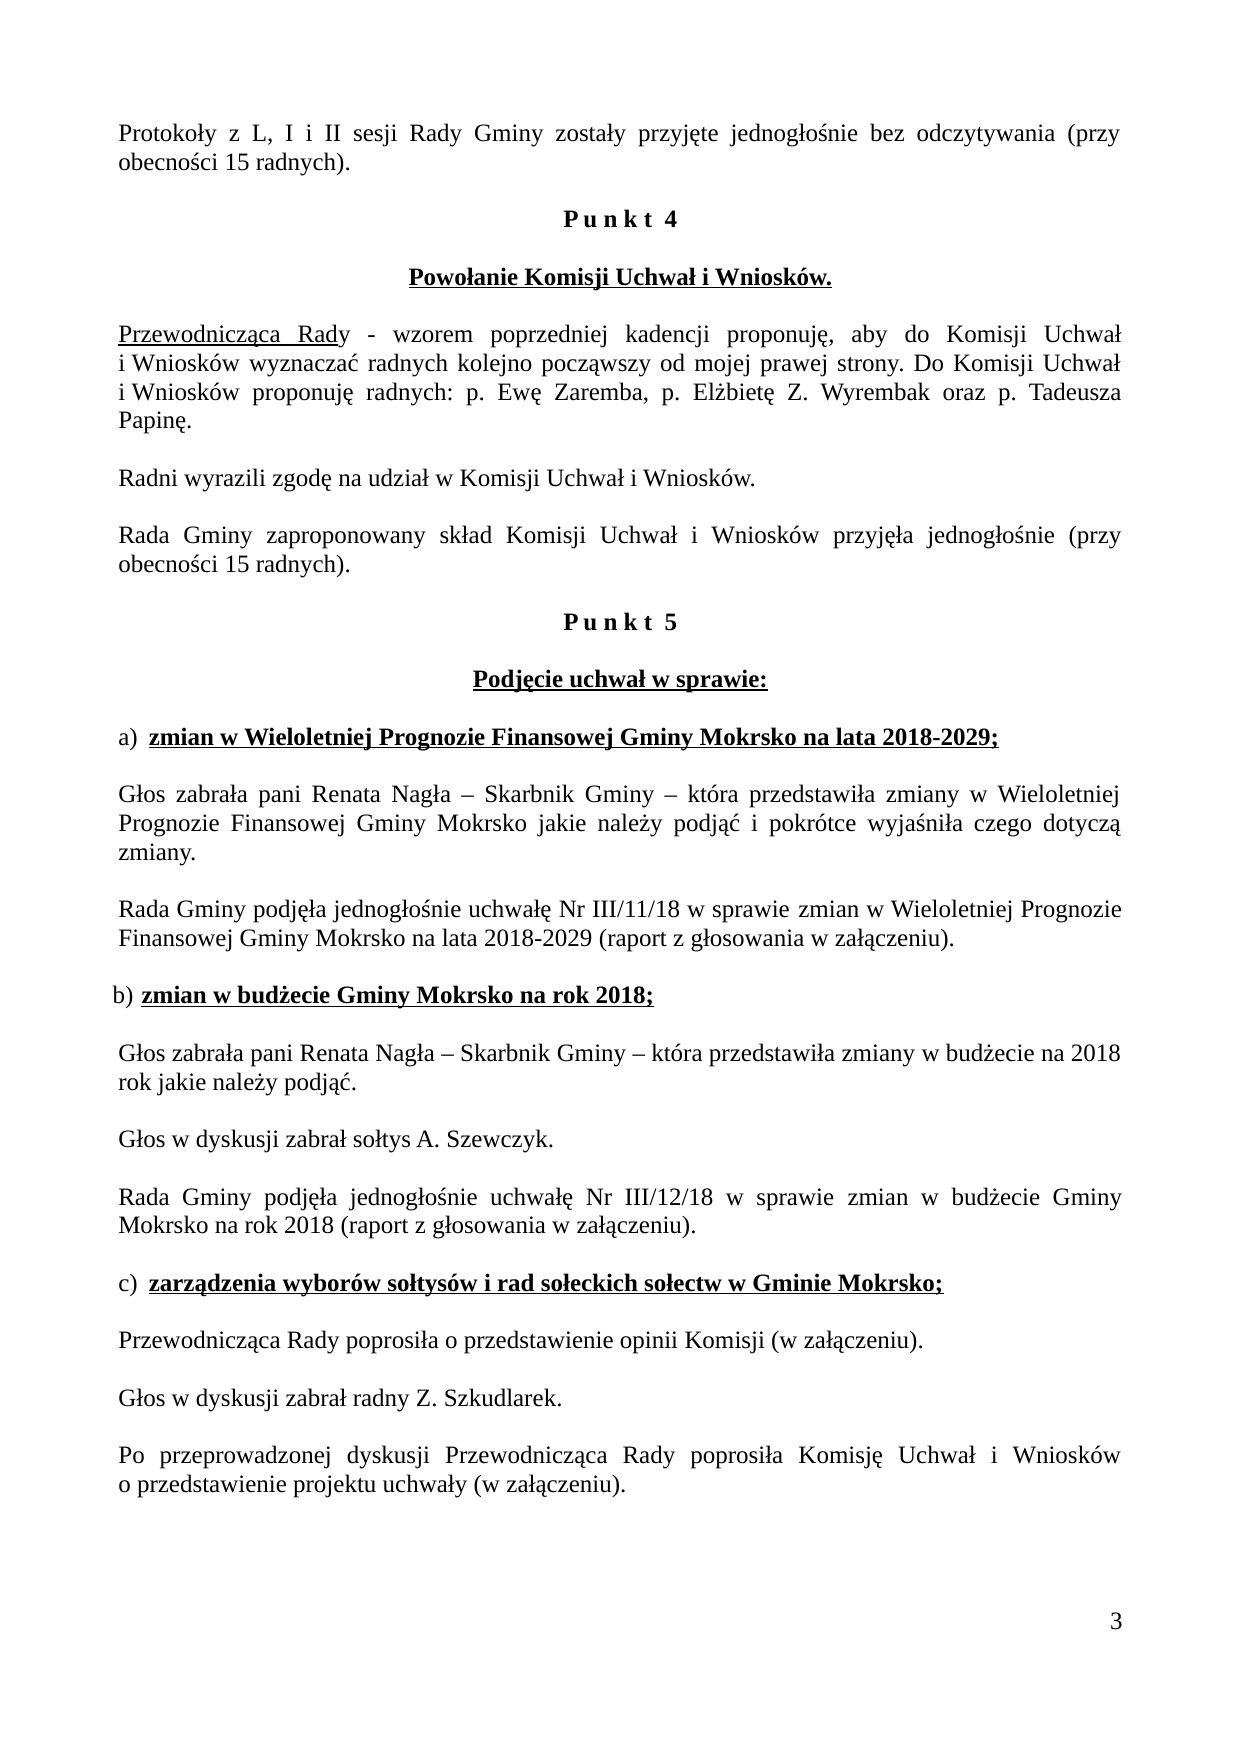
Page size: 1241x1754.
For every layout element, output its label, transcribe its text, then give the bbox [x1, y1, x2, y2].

text Przewodnicząca Rady - wzorem poprzedniej kadencji proponuję, aby do Komisji Uchwał i Wniosków wyznaczać radnych kolejno począwszy od mojej prawej strony. Do Komisji Uchwał i Wniosków proponuję radnych: p. Ewę Zaremba, p. Elżbietę Z. Wyrembak oraz p. Tadeusza Papinę. [118, 319, 1122, 434]
text Głos zabrała pani Renata Nagła – Skarbnik Gminy – która przedstawiła zmiany w Wieloletniej Prognozie Finansowej Gminy Mokrsko jakie należy podjąć i pokrótce wyjaśniła czego dotyczą zmiany. [118, 779, 1122, 866]
text Protokoły z L, I i II sesji Rady Gminy zostały przyjęte jednogłośnie bez odczytywania (przy obecności 15 radnych). [118, 118, 1122, 176]
text Radni wyrazili zgodę na udział w Komisji Uchwał i Wniosków. [118, 463, 1122, 492]
text Podjęcie uchwał w sprawie: [118, 664, 1122, 693]
text Rada Gminy podjęła jednogłośnie uchwałę Nr III/11/18 w sprawie zmian w Wieloletniej Prognozie Finansowej Gminy Mokrsko na lata 2018-2029 (raport z głosowania w załączeniu). [118, 894, 1122, 952]
text Powołanie Komisji Uchwał i Wniosków. [118, 262, 1122, 291]
list zarządzenia wyborów sołtysów i rad sołeckich sołectw w Gminie Mokrsko; [118, 1268, 1122, 1297]
text Głos w dyskusji zabrał radny Z. Szkudlarek. [118, 1383, 1122, 1412]
text P u n k t 4 [118, 204, 1122, 233]
text Przewodnicząca Rady poprosiła o przedstawienie opinii Komisji (w załączeniu). [118, 1326, 1122, 1354]
text Po przeprowadzonej dyskusji Przewodnicząca Rady poprosiła Komisję Uchwał i Wniosków o przedstawienie projektu uchwały (w załączeniu). [118, 1441, 1122, 1498]
text Rada Gminy zaproponowany skład Komisji Uchwał i Wniosków przyjęła jednogłośnie (przy obecności 15 radnych). [118, 521, 1122, 578]
list zmian w Wieloletniej Prognozie Finansowej Gminy Mokrsko na lata 2018-2029; [118, 722, 1122, 751]
text Głos zabrała pani Renata Nagła – Skarbnik Gminy – która przedstawiła zmiany w budżecie na 2018 rok jakie należy podjąć. [118, 1038, 1122, 1096]
text Głos w dyskusji zabrał sołtys A. Szewczyk. [118, 1124, 1122, 1153]
text Rada Gminy podjęła jednogłośnie uchwałę Nr III/12/18 w sprawie zmian w budżecie Gminy Mokrsko na rok 2018 (raport z głosowania w załączeniu). [118, 1182, 1122, 1239]
list zmian w budżecie Gminy Mokrsko na rok 2018; [112, 981, 1122, 1009]
text P u n k t 5 [118, 607, 1122, 636]
